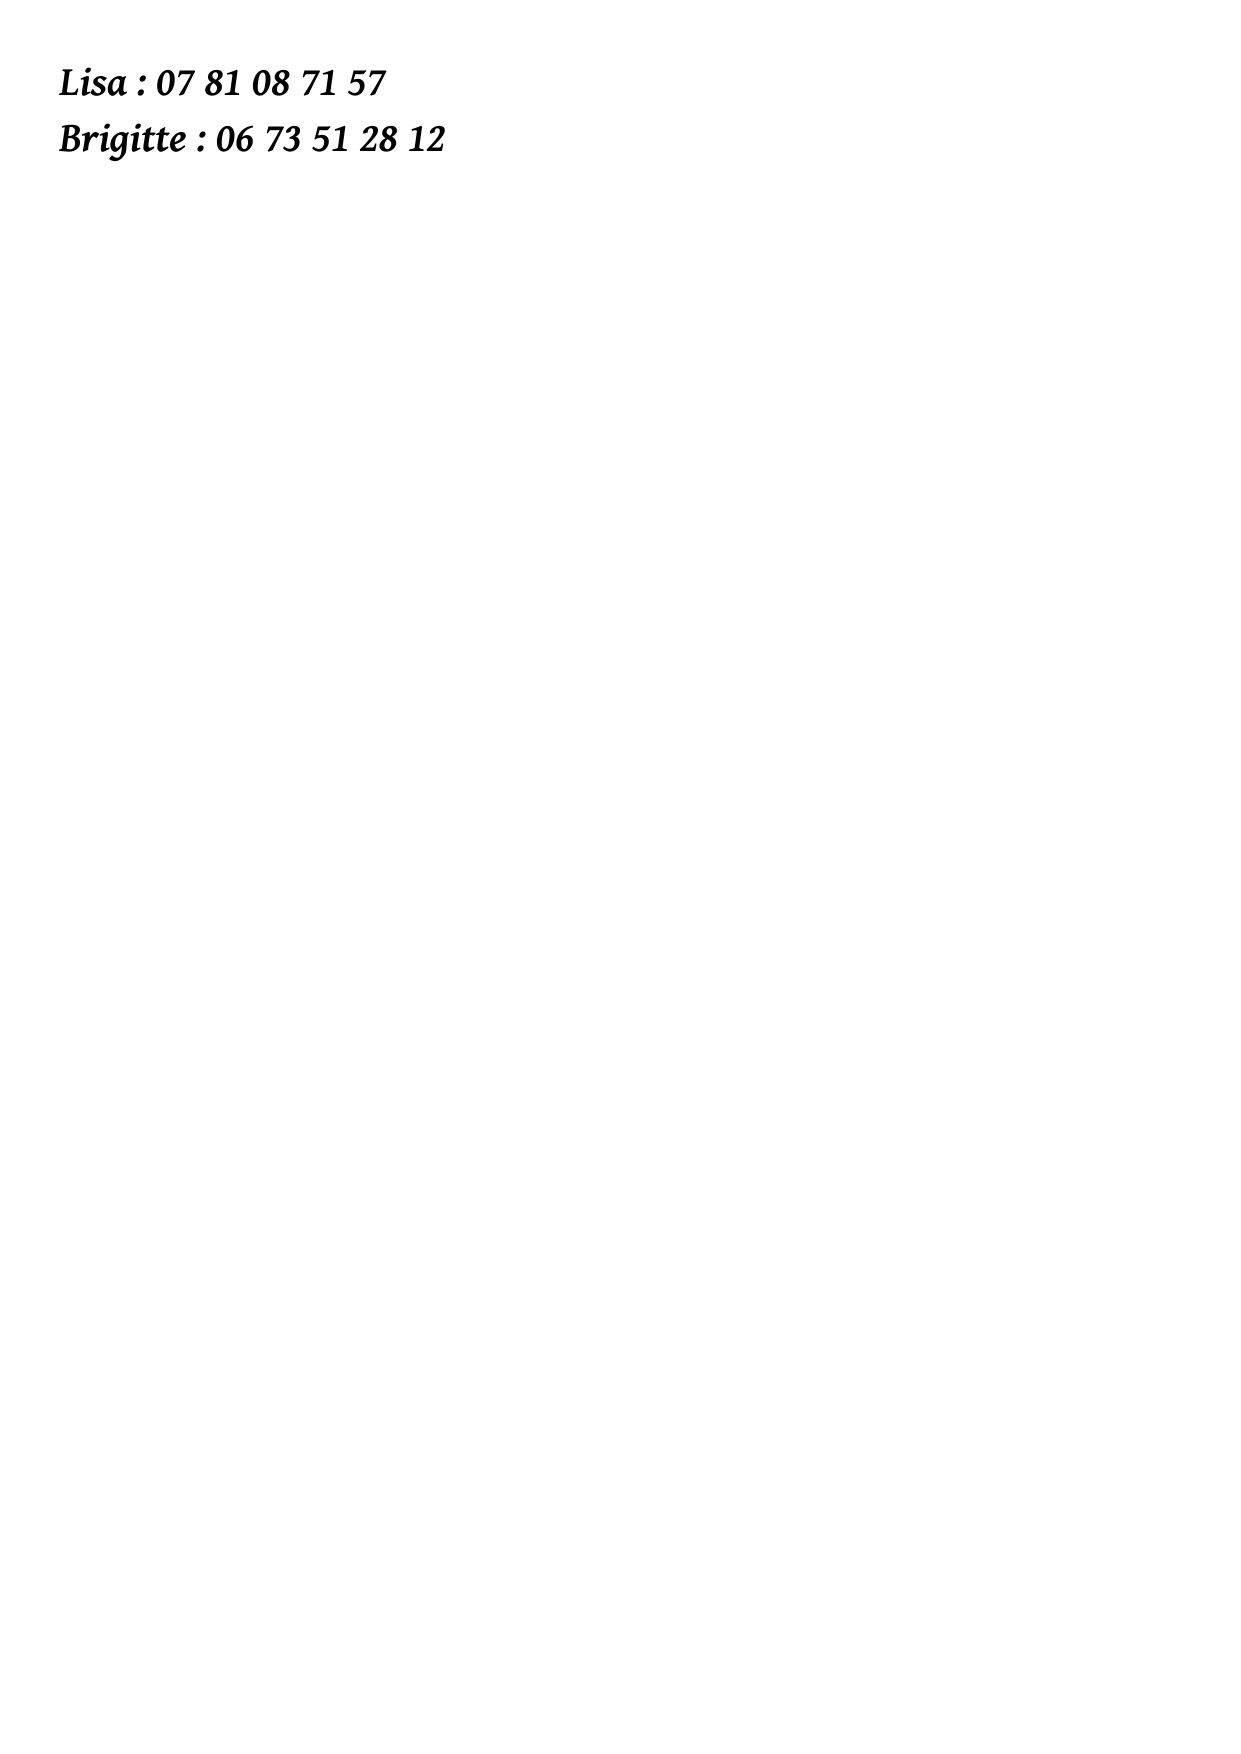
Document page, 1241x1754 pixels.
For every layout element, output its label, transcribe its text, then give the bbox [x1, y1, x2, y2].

text Lisa : 07 81 08 71 57 Brigitte : 06 73 51 28 12 [59, 59, 1181, 163]
